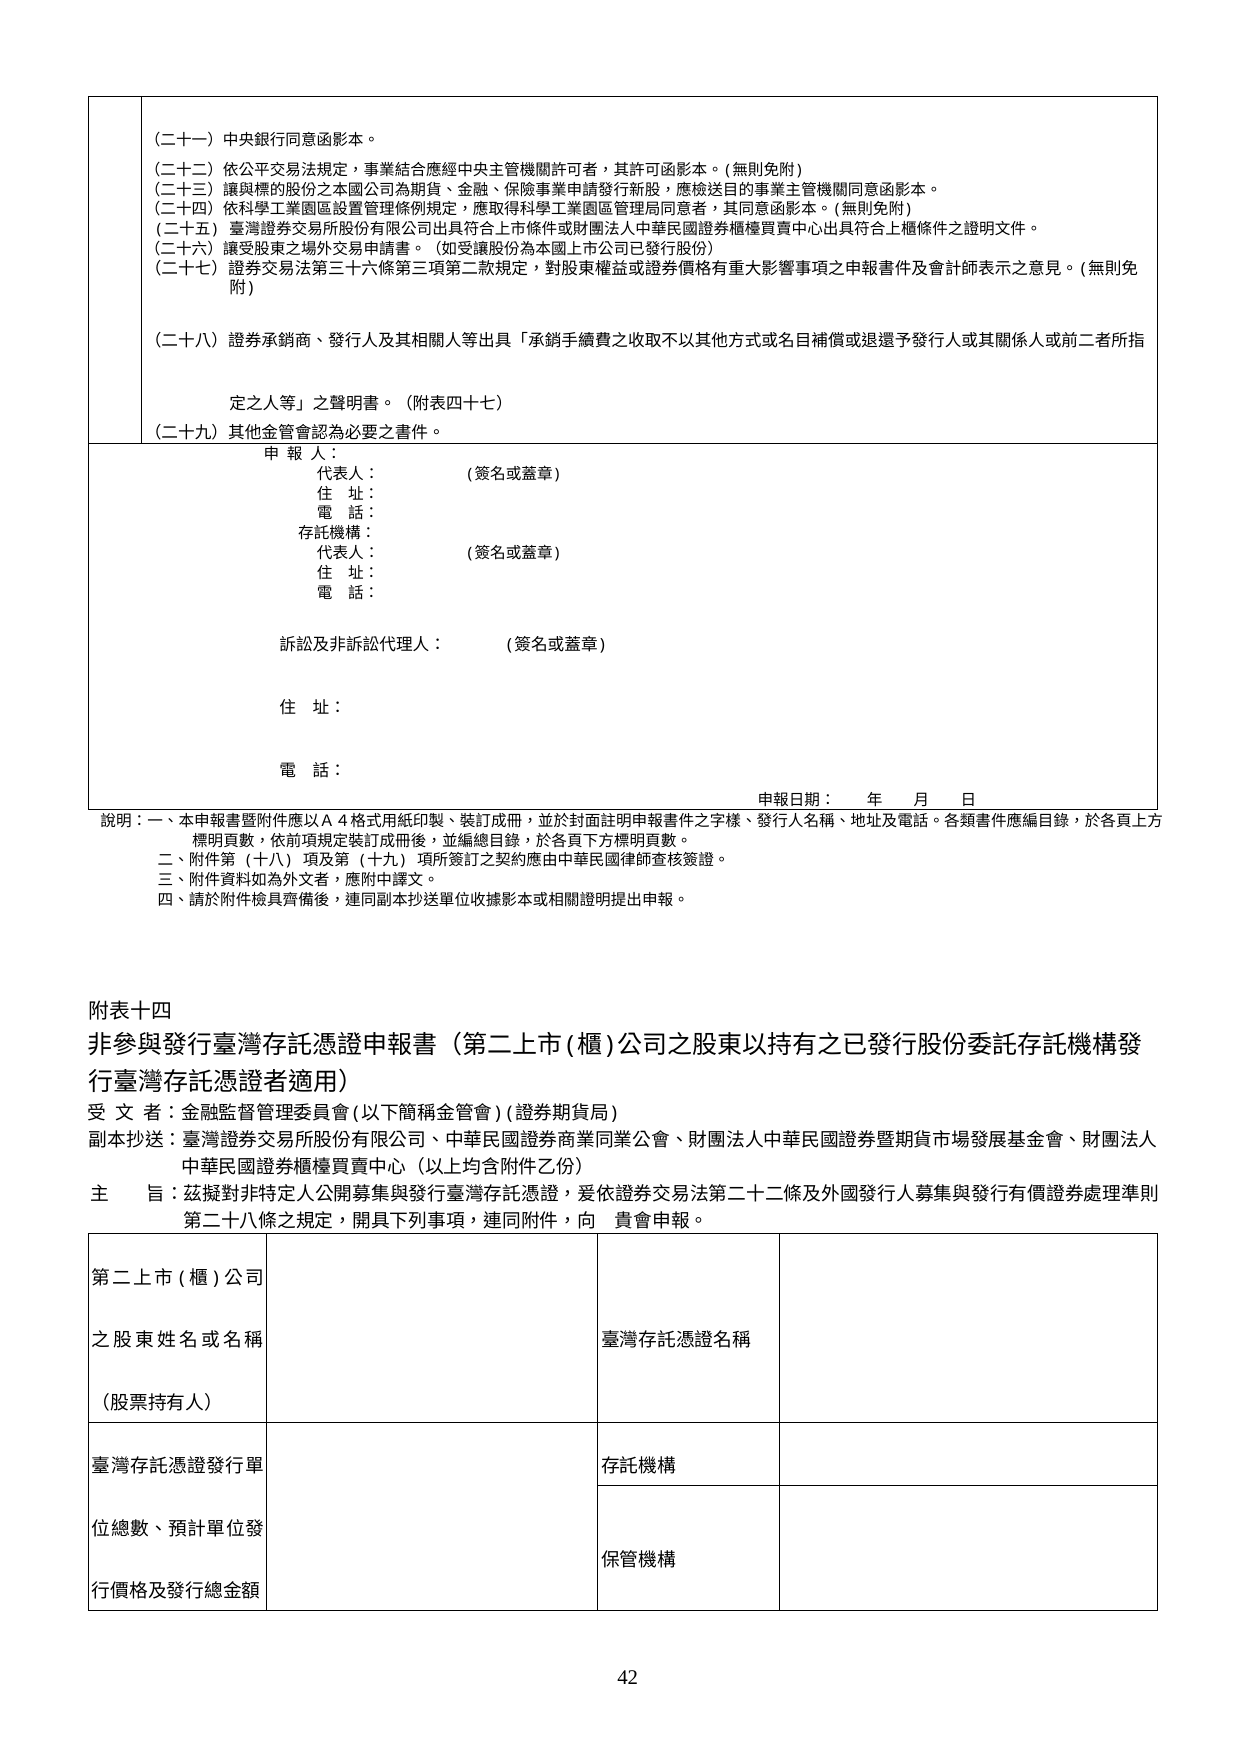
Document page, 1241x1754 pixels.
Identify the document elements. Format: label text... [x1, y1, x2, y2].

text 主 旨：茲擬對非特定人公開募集與發行臺灣存託憑證，爰依證券交易法第二十二條及外國發行人募集與發行有價證券處理準則第二十八條之規定，開具下列事項，連同附件，向 貴會申報。 [90, 1179, 1166, 1233]
table_cell 保管機構 [598, 1486, 779, 1610]
table_header 臺灣存託憑證名稱 [598, 1234, 779, 1422]
text 非參與發行臺灣存託憑證申報書（第二上市(櫃)公司之股東以持有之已發行股份委託存託機構發行臺灣存託憑證者適用） [87, 1025, 1166, 1097]
text 四、請於附件檢具齊備後，連同副本抄送單位收據影本或相關證明提出申報。 [89, 889, 1166, 909]
table_cell [780, 1486, 1157, 1610]
text 受 文 者：金融監督管理委員會(以下簡稱金管會)(證券期貨局) [87, 1097, 1166, 1124]
text 三、附件資料如為外文者，應附中譯文。 [89, 870, 1166, 889]
table_cell 申 報 人： 代表人： (簽名或蓋章) 住 址： 電 話： 存託機構： 代表人： (簽名或蓋章) 住 址： 電 話： 訴訟及非訴訟代理人： (簽名或蓋章) 住 址： 電 話： 申報日期： 年 月 日 [89, 444, 1157, 809]
table_cell [780, 1423, 1157, 1485]
table_cell [89, 97, 141, 443]
table_cell 臺灣存託憑證發行單位總數、預計單位發行價格及發行總金額 [89, 1423, 266, 1610]
table_header [267, 1234, 597, 1422]
table_cell （二十一）中央銀行同意函影本。 （二十二）依公平交易法規定，事業結合應經中央主管機關許可者，其許可函影本。(無則免附) （二十三）讓與標的股份之本國公司為期貨、金融、保險事業申請發行新股，應檢送目的事業主管機關同意函影本。 （二十四）依科學工業園區設置管理條例規定，應取得科學工業園區管理局同意者，其同意函影本。(無則免附) (二十五) 臺灣證券交易所股份有限公司出具符合上市條件或財團法人中華民國證券櫃檯買賣中心出具符合上櫃條件之證明文件。 （二十六）讓受股東之場外交易申請書。（如受讓股份為本國上市公司已發行股份） （二十七）證券交易法第三十六條第三項第二款規定，對股東權益或證券價格有重大影響事項之申報書件及會計師表示之意見。(無則免附) （二十八）證券承銷商、發行人及其相關人等出具「承銷手續費之收取不以其他方式或名目補償或退還予發行人或其關係人或前二者所指定之人等」之聲明書。（附表四十七） （二十九）其他金管會認為必要之書件。 [142, 97, 1157, 443]
table_cell [267, 1423, 597, 1610]
text 說明：一、本申報書暨附件應以Ａ４格式用紙印製、裝訂成冊，並於封面註明申報書件之字樣、發行人名稱、地址及電話。各類書件應編目錄，於各頁上方標明頁數，依前項規定裝訂成冊後，並編總目錄，於各頁下方標明頁數。 [100, 810, 1166, 850]
text 附表十四 [89, 994, 1166, 1025]
table_header [780, 1234, 1157, 1422]
text 副本抄送：臺灣證券交易所股份有限公司、中華民國證券商業同業公會、財團法人中華民國證券暨期貨市場發展基金會、財團法人中華民國證券櫃檯買賣中心（以上均含附件乙份） [89, 1124, 1166, 1179]
text 二、附件第 (十八) 項及第 (十九) 項所簽訂之契約應由中華民國律師查核簽證。 [89, 850, 1166, 870]
table_header 第二上市(櫃)公司之股東姓名或名稱（股票持有人） [89, 1234, 266, 1422]
table_cell 存託機構 [598, 1423, 779, 1485]
